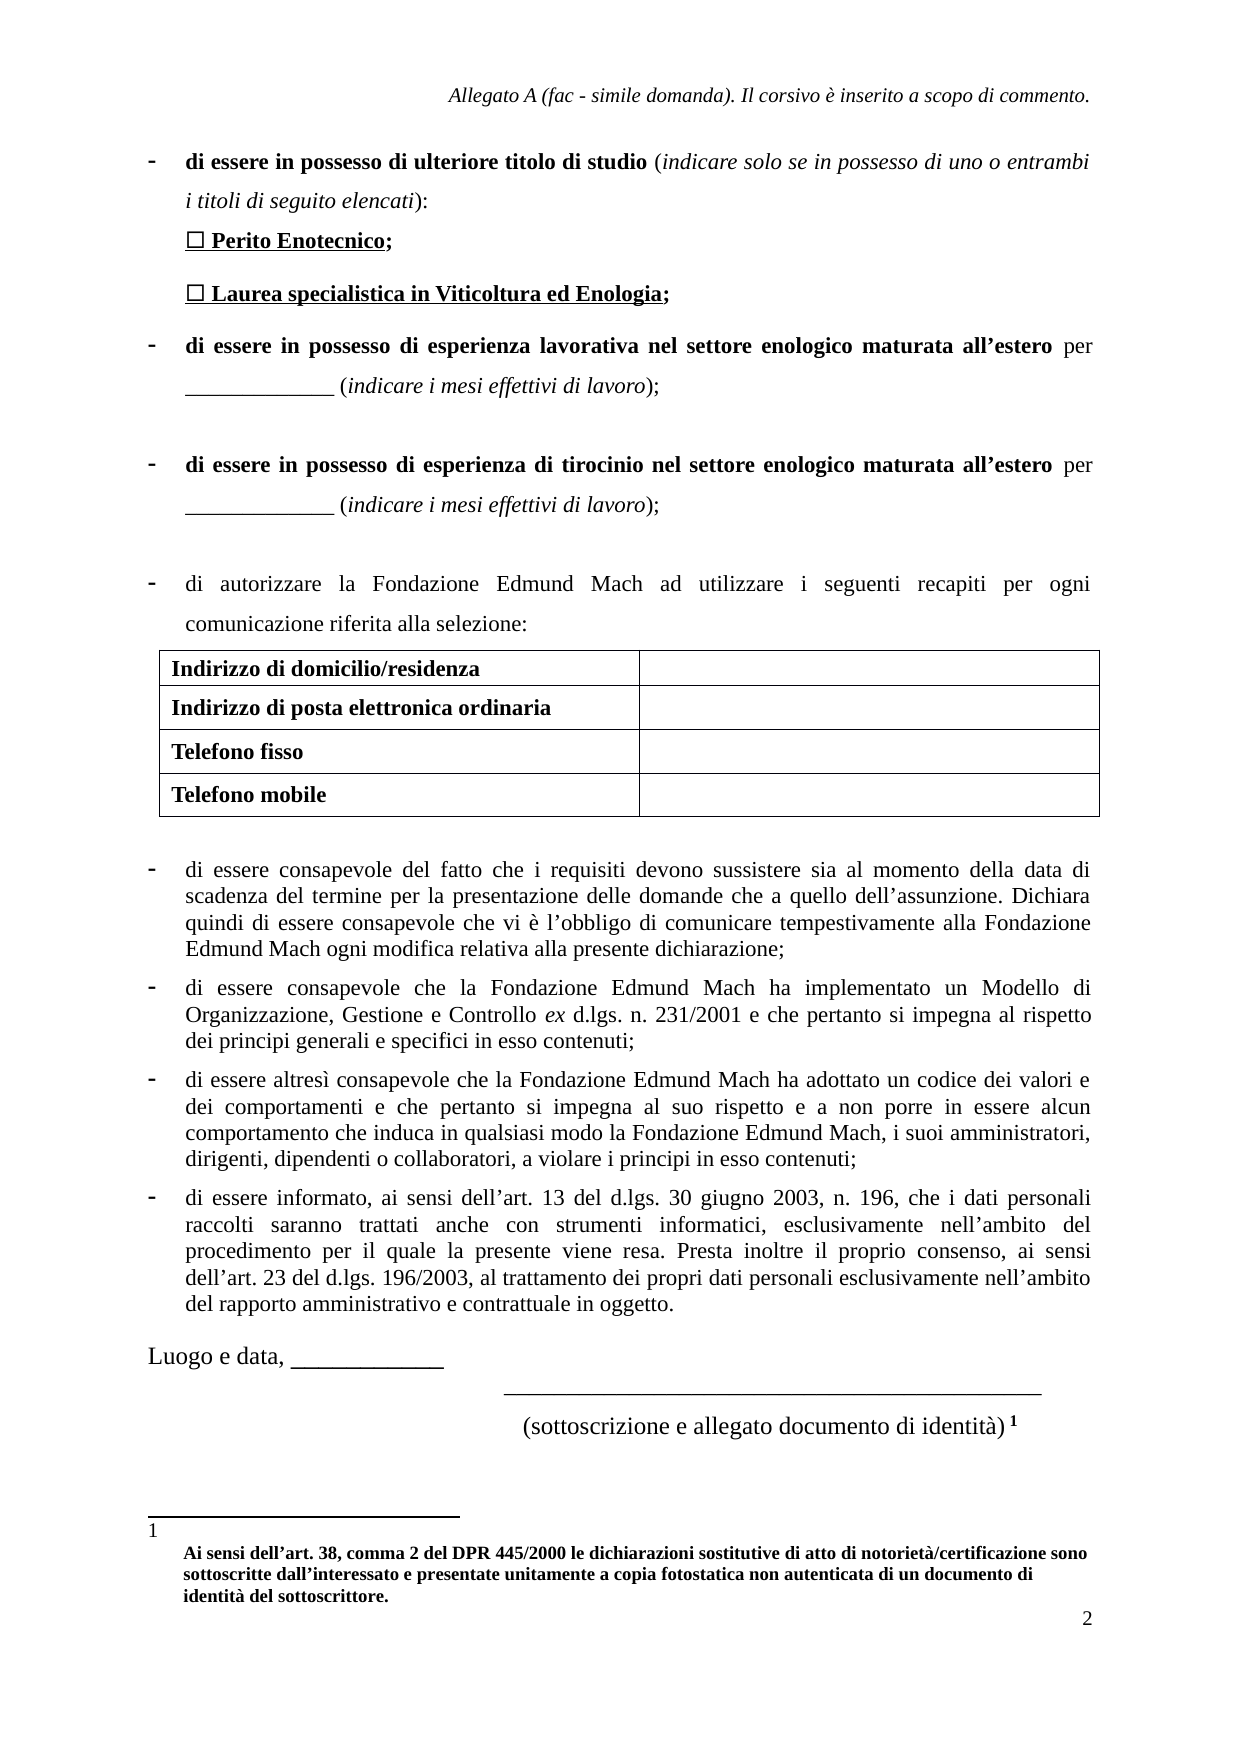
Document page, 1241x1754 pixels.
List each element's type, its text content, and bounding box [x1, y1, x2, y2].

text Ai sensi dell’art. 38, comma 2 del DPR 445/2000 le dichiarazioni sostitutive di atto di notorietà/certificazione sono sottoscritte dall’interessato e presentate unitamente a copia fotostatica non autenticata di un documento di identità del sottoscrittore. [148, 1542, 1092, 1606]
text (sottoscrizione e allegato documento di identità) [523, 1411, 1082, 1439]
list di essere informato, ai sensi dell’art. 13 del d.lgs. 30 giugno 2003, n. 196, che i dati personali raccolti saranno trattati anche con strumenti informatici, esclusivamente nell’ambito del procedimento per il quale la presente viene resa. Presta inoltre il proprio consenso, ai sensi dell’art. 23 del d.lgs. 196/2003, al trattamento dei propri dati personali esclusivamente nell’ambito del rapporto amministrativo e contrattuale in oggetto. [148, 1184, 1092, 1317]
text  Perito Enotecnico; [185, 227, 1092, 253]
table_header Indirizzo di domicilio/residenza [160, 651, 639, 685]
table_cell [640, 730, 1099, 773]
list di essere in possesso di esperienza lavorativa nel settore enologico maturata all’estero per _____________ (indicare i mesi effettivi di lavoro); [148, 332, 1092, 399]
list di autorizzare la Fondazione Edmund Mach ad utilizzare i seguenti recapiti per ogni comunicazione riferita alla selezione: [148, 570, 1092, 636]
list di essere in possesso di ulteriore titolo di studio (indicare solo se in possesso di uno o entrambi i titoli di seguito elencati): [148, 148, 1092, 214]
list di essere consapevole del fatto che i requisiti devono sussistere sia al momento della data di scadenza del termine per la presentazione delle domande che a quello dell’assunzione. Dichiara quindi di essere consapevole che vi è l’obbligo di comunicare tempestivamente alla Fondazione Edmund Mach ogni modifica relativa alla presente dichiarazione; [148, 856, 1092, 962]
table_cell [640, 774, 1099, 816]
table_cell [640, 686, 1099, 729]
text  Laurea specialistica in Viticoltura ed Enologia; [185, 280, 1092, 306]
list di essere altresì consapevole che la Fondazione Edmund Mach ha adottato un codice dei valori e dei comportamenti e che pertanto si impegna al suo rispetto e a non porre in essere alcun comportamento che induca in qualsiasi modo la Fondazione Edmund Mach, i suoi amministratori, dirigenti, dipendenti o collaboratori, a violare i principi in esso contenuti; [148, 1066, 1092, 1172]
list di essere consapevole che la Fondazione Edmund Mach ha implementato un Modello di Organizzazione, Gestione e Controllo ex d.lgs. n. 231/2001 e che pertanto si impegna al rispetto dei principi generali e specifici in esso contenuti; [148, 974, 1092, 1053]
table_cell Telefono mobile [160, 774, 639, 816]
text ___________________________________________ [504, 1369, 1082, 1398]
table_cell Telefono fisso [160, 730, 639, 773]
table_cell Indirizzo di posta elettronica ordinaria [160, 686, 639, 729]
table_header [640, 651, 1099, 685]
text Luogo e data, ___________ [148, 1341, 1082, 1369]
list di essere in possesso di esperienza di tirocinio nel settore enologico maturata all’estero per _____________ (indicare i mesi effettivi di lavoro); [148, 451, 1092, 518]
